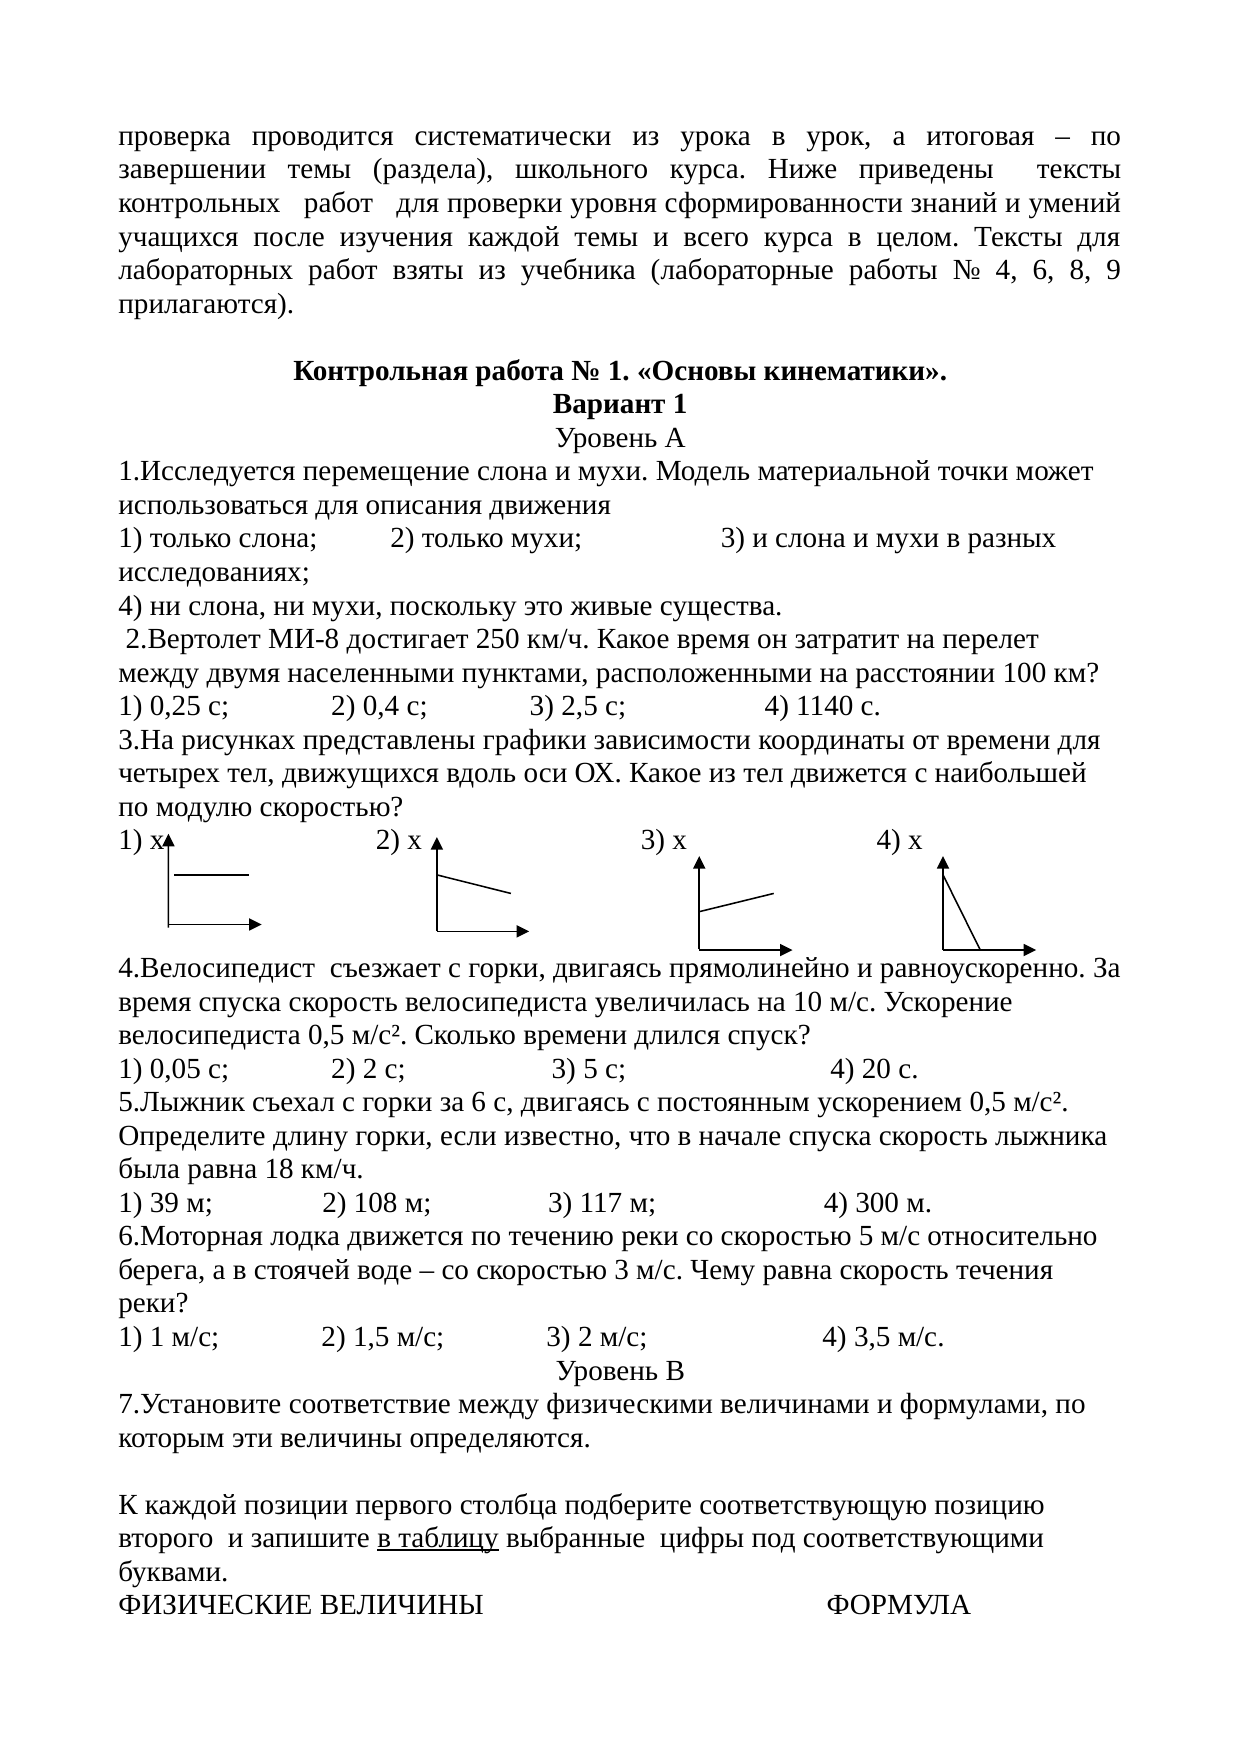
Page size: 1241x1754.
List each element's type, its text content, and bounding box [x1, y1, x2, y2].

text проверка проводится систематически из урока в урок, а итоговая – по завершении темы (раздела), школьного курса. Ниже приведены тексты контрольных работ для проверки уровня сформированности знаний и умений учащихся после изучения каждой темы и всего курса в целом. Тексты для лабораторных работ взяты из учебника (лабораторные работы № 4, 6, 8, 9 прилагаются). [118, 118, 1122, 319]
text Контрольная работа № 1. «Основы кинематики». [118, 353, 1122, 386]
text 1) 0,25 с; 2) 0,4 с; 3) 2,5 с; 4) 1140 с. [118, 688, 1122, 722]
text 1) 1 м/с; 2) 1,5 м/с; 3) 2 м/с; 4) 3,5 м/с. [118, 1319, 1122, 1353]
text Уровень А [118, 420, 1122, 453]
text 7.Установите соответствие между физическими величинами и формулами, по которым эти величины определяются. [118, 1386, 1122, 1453]
text 4.Велосипедист съезжает с горки, двигаясь прямолинейно и равноускоренно. За время спуска скорость велосипедиста увеличилась на 10 м/с. Ускорение велосипедиста 0,5 м/с². Сколько времени длился спуск? [118, 950, 1144, 1051]
text К каждой позиции первого столбца подберите соответствующую позицию второго и запишите в таблицу выбранные цифры под соответствующими буквами. [118, 1487, 1122, 1587]
text 2.Вертолет МИ-8 достигает 250 км/ч. Какое время он затратит на перелет между двумя населенными пунктами, расположенными на расстоянии 100 км? [118, 621, 1122, 688]
text 1) 39 м; 2) 108 м; 3) 117 м; 4) 300 м. [118, 1185, 1122, 1218]
text 1.Исследуется перемещение слона и мухи. Модель материальной точки может использоваться для описания движения [118, 453, 1122, 521]
text 1) только слона; 2) только мухи; 3) и слона и мухи в разных исследованиях; [118, 521, 1122, 588]
text ФИЗИЧЕСКИЕ ВЕЛИЧИНЫ ФОРМУЛА [118, 1587, 1122, 1621]
text 1) 0,05 с; 2) 2 с; 3) 5 с; 4) 20 с. [118, 1051, 1122, 1084]
text 4) ни слона, ни мухи, поскольку это живые существа. [118, 588, 1122, 621]
text 6.Моторная лодка движется по течению реки со скоростью 5 м/с относительно берега, а в стоячей воде – со скоростью 3 м/с. Чему равна скорость течения реки? [118, 1218, 1122, 1319]
text 1) х 2) х 3) х 4) х [118, 822, 1122, 950]
text Уровень В [118, 1353, 1122, 1386]
text 5.Лыжник съехал с горки за 6 с, двигаясь с постоянным ускорением 0,5 м/с². Определите длину горки, если известно, что в начале спуска скорость лыжника была равна 18 км/ч. [118, 1084, 1122, 1185]
text 3.На рисунках представлены графики зависимости координаты от времени для четырех тел, движущихся вдоль оси ОХ. Какое из тел движется с наибольшей по модулю скоростью? [118, 722, 1122, 822]
text Вариант 1 [118, 386, 1122, 420]
